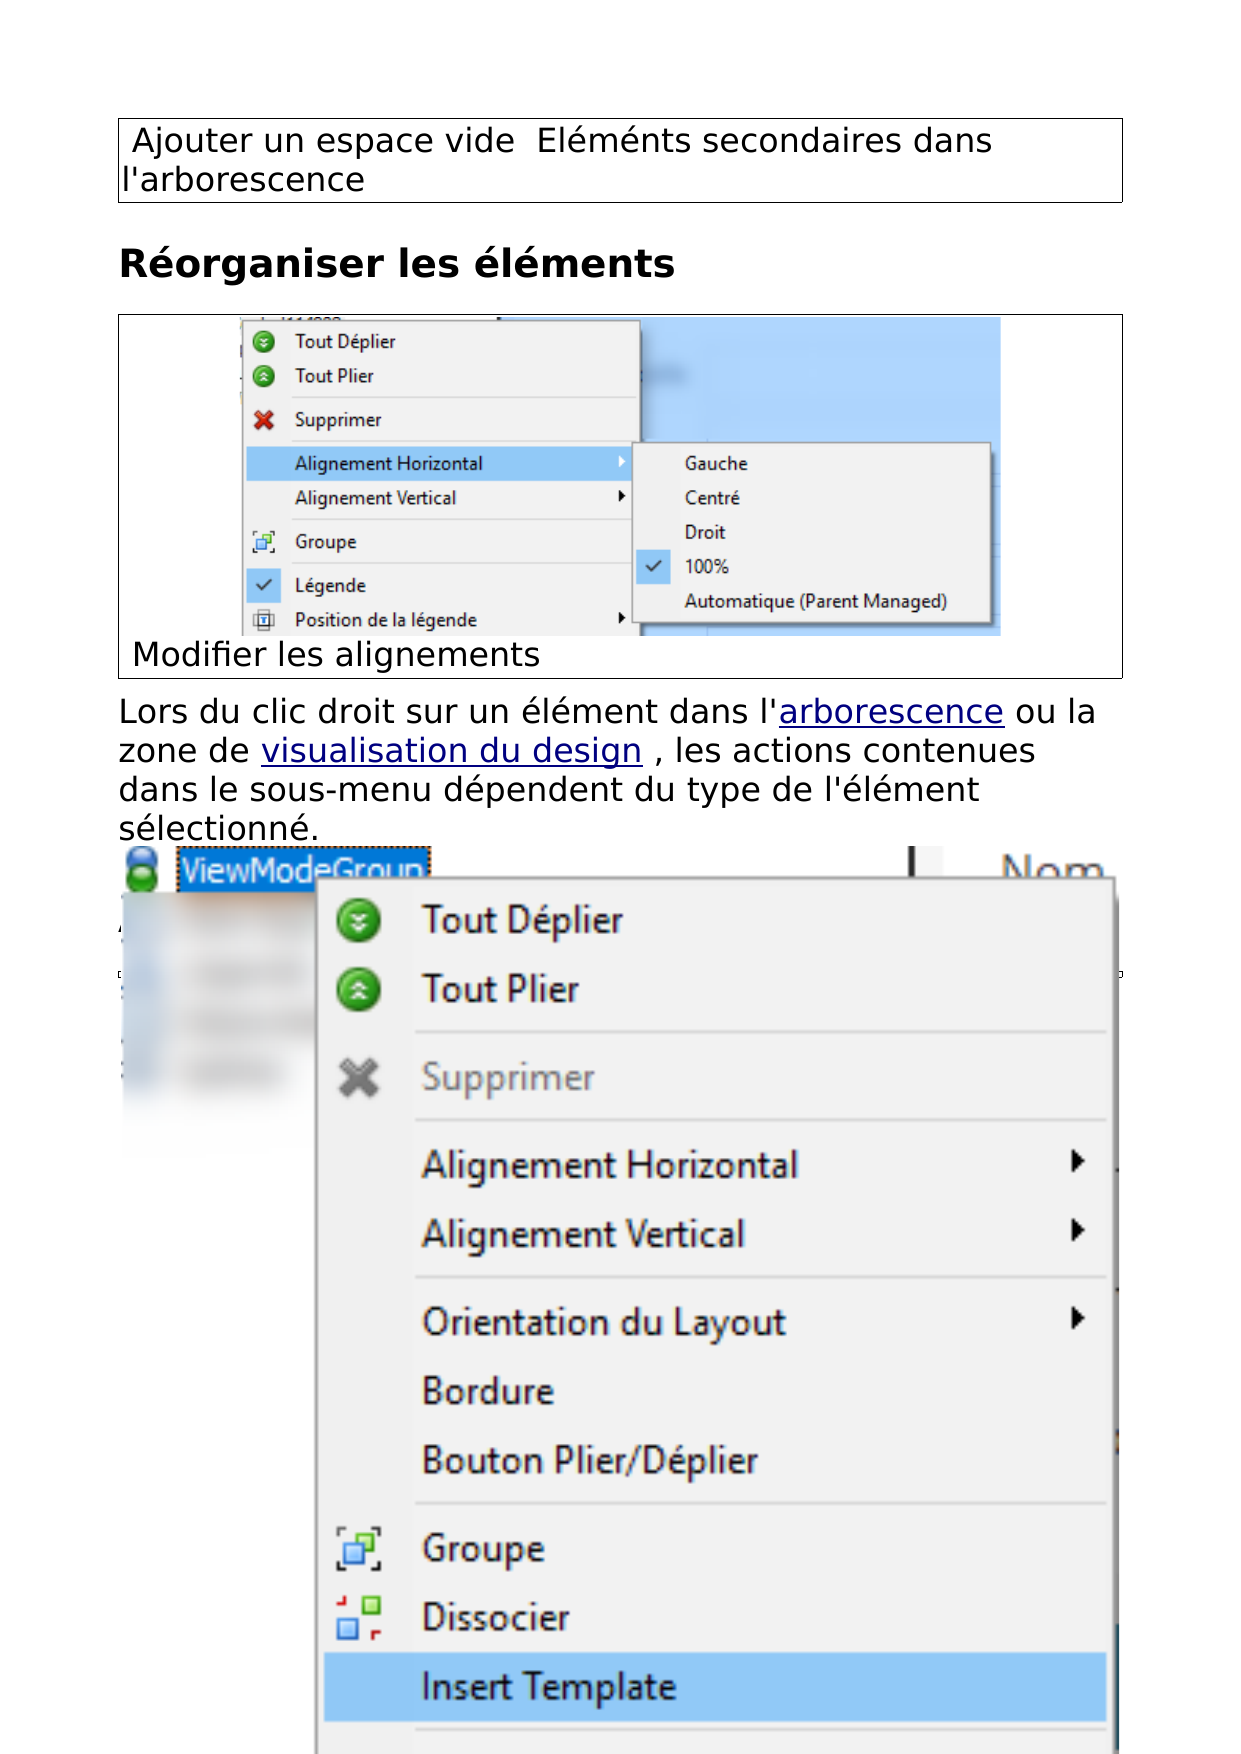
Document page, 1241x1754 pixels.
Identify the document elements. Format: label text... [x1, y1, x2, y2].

table_header Modifier les alignements [119, 315, 1122, 678]
picture [239, 317, 1001, 636]
text Lors du clic droit sur un élément dans l'arborescence ou la zone de visualisation du design , les actions contenues dans le sous-menu dépendent du type de l'élément sélectionné. [118, 693, 1122, 848]
picture [121, 846, 1120, 1754]
table_header Ajouter un espace vide Eléménts secondaires dans l'arborescence [119, 119, 1122, 202]
subtitle Réorganiser les éléments [118, 242, 1122, 287]
